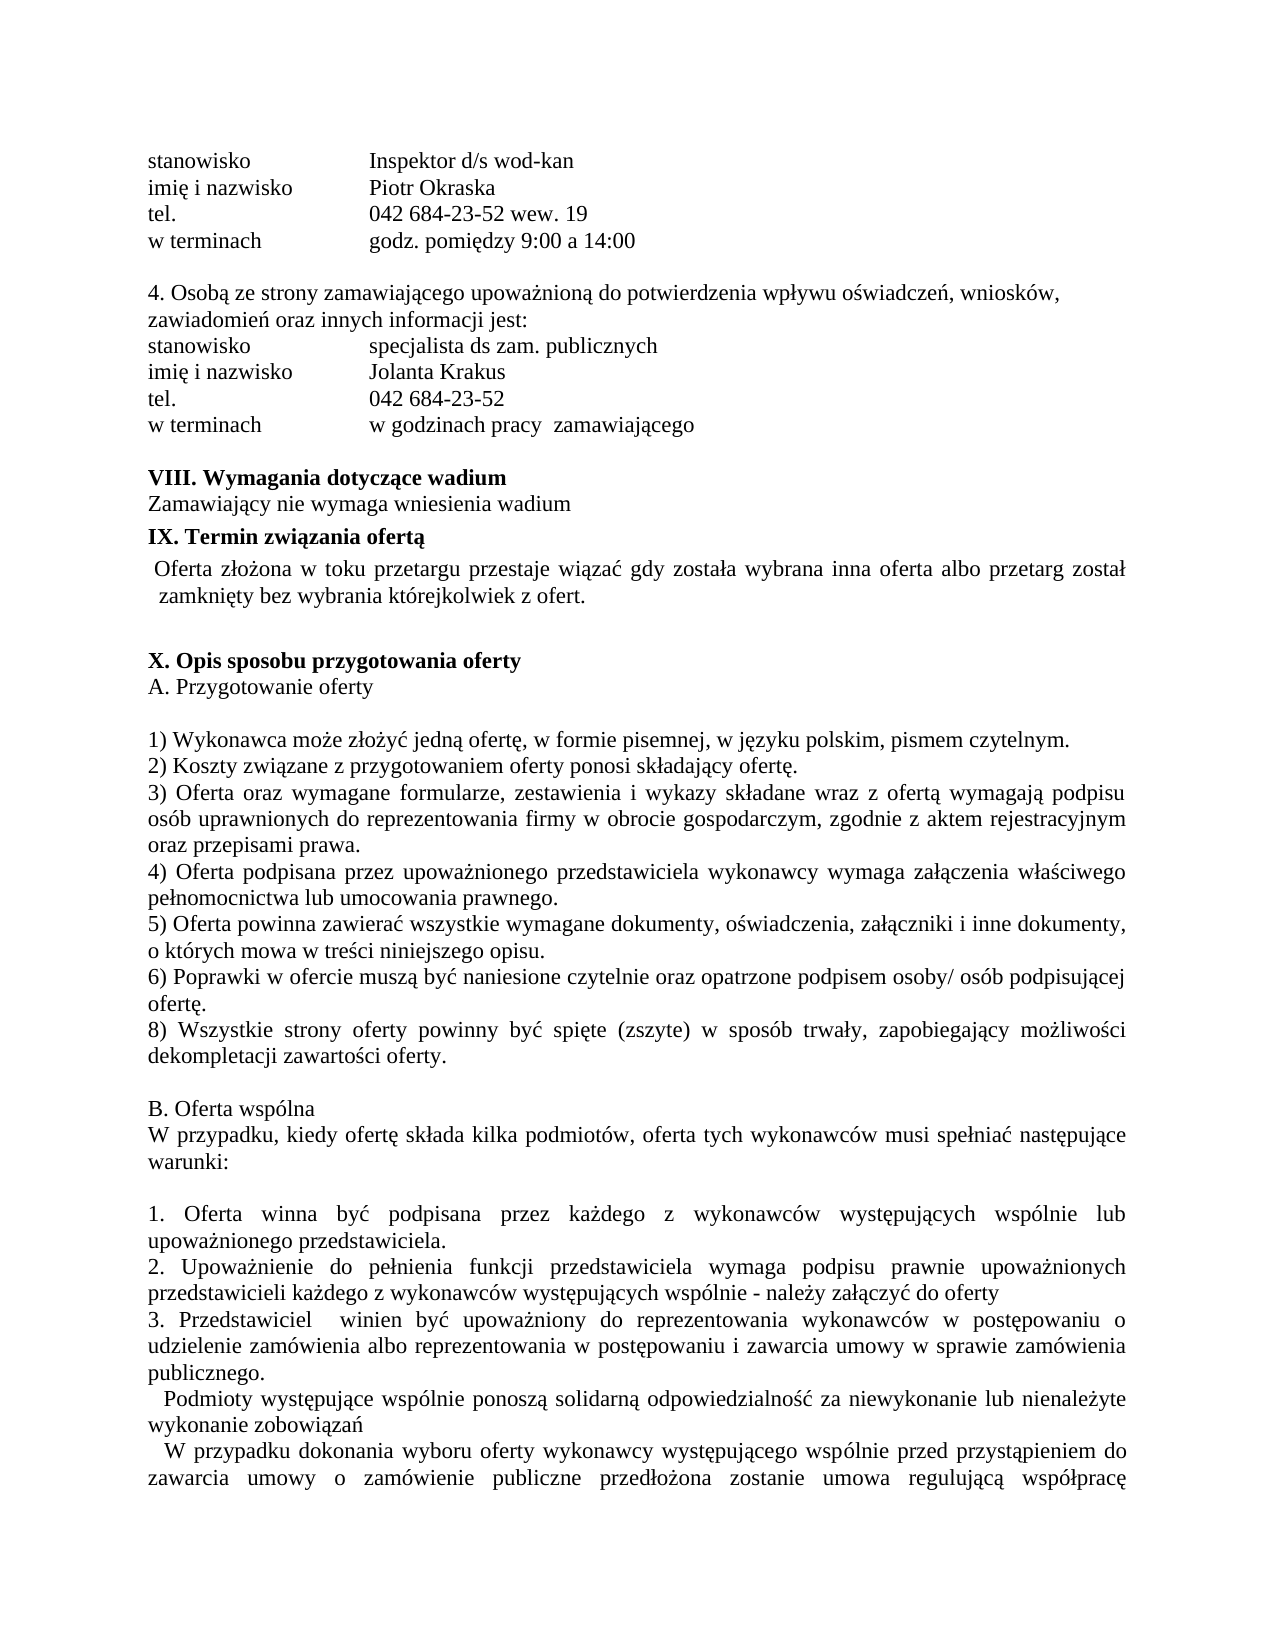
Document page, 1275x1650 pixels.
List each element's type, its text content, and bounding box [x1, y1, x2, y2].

text 3. Przedstawiciel winien być upoważniony do reprezentowania wykonawców w postępowaniu o udzielenie zamówienia albo reprezentowania w postępowaniu i zawarcia umowy w sprawie zamówienia publicznego. [148, 1306, 1127, 1385]
text 8) Wszystkie strony oferty powinny być spięte (zszyte) w sposób trwały, zapobiegający możliwości dekompletacji zawartości oferty. [148, 1016, 1127, 1069]
text VIII. Wymagania dotyczące wadium [148, 464, 1127, 490]
text 4. Osobą ze strony zamawiającego upoważnioną do potwierdzenia wpływu oświadczeń, wniosków, zawiadomień oraz innych informacji jest: [148, 279, 1127, 332]
text W przypadku dokonania wyboru oferty wykonawcy występującego wspólnie przed przystąpieniem do zawarcia umowy o zamówienie publiczne przedłożona zostanie umowa regulującą współpracę [148, 1438, 1127, 1490]
text B. Oferta wspólna [148, 1095, 1127, 1121]
text X. Opis sposobu przygotowania oferty [148, 647, 1127, 673]
text 6) Poprawki w ofercie muszą być naniesione czytelnie oraz opatrzone podpisem osoby/ osób podpisującej ofertę. [148, 963, 1127, 1016]
text imię i nazwisko Jolanta Krakus [148, 358, 1127, 385]
text Zamawiający nie wymaga wniesienia wadium [148, 490, 1127, 517]
text Podmioty występujące wspólnie ponoszą solidarną odpowiedzialność za niewykonanie lub nienależyte wykonanie zobowiązań [148, 1385, 1127, 1438]
text 5) Oferta powinna zawierać wszystkie wymagane dokumenty, oświadczenia, załączniki i inne dokumenty, o których mowa w treści niniejszego opisu. [148, 911, 1127, 963]
text 2) Koszty związane z przygotowaniem oferty ponosi składający ofertę. [148, 752, 1127, 779]
text w terminach w godzinach pracy zamawiającego [148, 411, 1127, 437]
text w terminach godz. pomiędzy 9:00 a 14:00 [148, 227, 1127, 253]
text 1. Oferta winna być podpisana przez każdego z wykonawców występujących wspólnie lub upoważnionego przedstawiciela. [148, 1200, 1127, 1253]
text tel. 042 684-23-52 wew. 19 [148, 200, 1127, 227]
text Oferta złożona w toku przetargu przestaje wiązać gdy została wybrana inna oferta albo przetarg został zamknięty bez wybrania którejkolwiek z ofert. [154, 555, 1127, 608]
text imię i nazwisko Piotr Okraska [148, 174, 1127, 200]
text 4) Oferta podpisana przez upoważnionego przedstawiciela wykonawcy wymaga załączenia właściwego pełnomocnictwa lub umocowania prawnego. [148, 858, 1127, 911]
text stanowisko Inspektor d/s wod-kan [148, 148, 1127, 174]
text 3) Oferta oraz wymagane formularze, zestawienia i wykazy składane wraz z ofertą wymagają podpisu osób uprawnionych do reprezentowania firmy w obrocie gospodarczym, zgodnie z aktem rejestracyjnym oraz przepisami prawa. [148, 779, 1127, 858]
text tel. 042 684-23-52 [148, 385, 1127, 411]
text stanowisko specjalista ds zam. publicznych [148, 332, 1127, 358]
text W przypadku, kiedy ofertę składa kilka podmiotów, oferta tych wykonawców musi spełniać następujące warunki: [148, 1121, 1127, 1174]
text IX. Termin związania ofertą [148, 523, 1127, 549]
text 2. Upoważnienie do pełnienia funkcji przedstawiciela wymaga podpisu prawnie upoważnionych przedstawicieli każdego z wykonawców występujących wspólnie - należy załączyć do oferty [148, 1253, 1127, 1306]
text 1) Wykonawca może złożyć jedną ofertę, w formie pisemnej, w języku polskim, pismem czytelnym. [148, 726, 1127, 752]
text A. Przygotowanie oferty [148, 673, 1127, 700]
